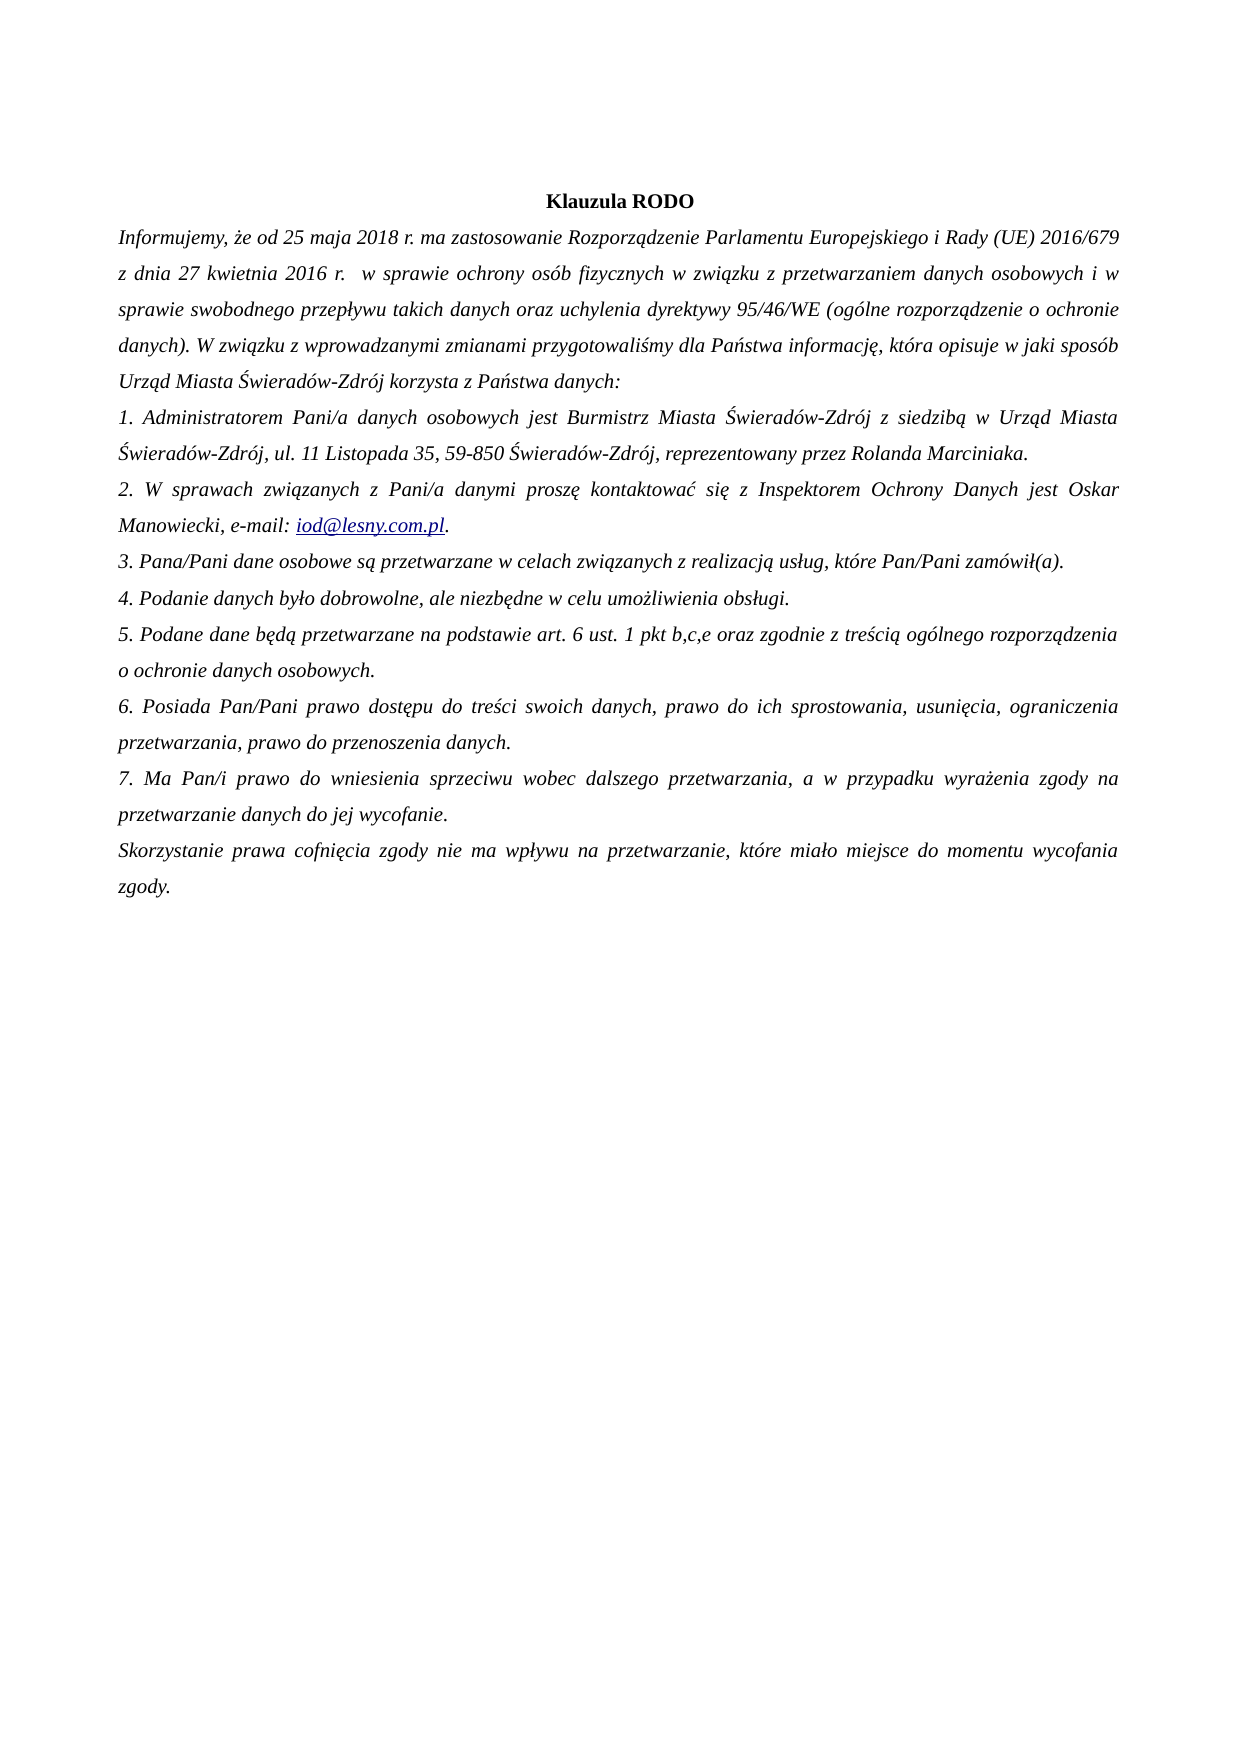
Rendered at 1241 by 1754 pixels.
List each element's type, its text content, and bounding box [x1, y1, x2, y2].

text 3. Pana/Pani dane osobowe są przetwarzane w celach związanych z realizacją usług, które Pan/Pani zamówił(a). [118, 549, 1122, 573]
text 6. Posiada Pan/Pani prawo dostępu do treści swoich danych, prawo do ich sprostowania, usunięcia, ograniczenia przetwarzania, prawo do przenoszenia danych. [118, 693, 1122, 754]
text 7. Ma Pan/i prawo do wniesienia sprzeciwu wobec dalszego przetwarzania, a w przypadku wyrażenia zgody na przetwarzanie danych do jej wycofanie. [118, 766, 1122, 826]
text Informujemy, że od 25 maja 2018 r. ma zastosowanie Rozporządzenie Parlamentu Europejskiego i Rady (UE) 2016/679 z dnia 27 kwietnia 2016 r. w sprawie ochrony osób fizycznych w związku z przetwarzaniem danych osobowych i w sprawie swobodnego przepływu takich danych oraz uchylenia dyrektywy 95/46/WE (ogólne rozporządzenie o ochronie danych). W związku z wprowadzanymi zmianami przygotowaliśmy dla Państwa informację, która opisuje w jaki sposób Urząd Miasta Świeradów-Zdrój korzysta z Państwa danych: [118, 225, 1122, 393]
text 1. Administratorem Pani/a danych osobowych jest Burmistrz Miasta Świeradów-Zdrój z siedzibą w Urząd Miasta Świeradów-Zdrój, ul. 11 Listopada 35, 59-850 Świeradów-Zdrój, reprezentowany przez Rolanda Marciniaka. [118, 405, 1122, 465]
text 5. Podane dane będą przetwarzane na podstawie art. 6 ust. 1 pkt b,c,e oraz zgodnie z treścią ogólnego rozporządzenia o ochronie danych osobowych. [118, 621, 1122, 682]
text 2. W sprawach związanych z Pani/a danymi proszę kontaktować się z Inspektorem Ochrony Danych jest Oskar Manowiecki, e-mail: iod@lesny.com.pl. [118, 477, 1122, 537]
text Klauzula RODO [118, 189, 1122, 213]
text Skorzystanie prawa cofnięcia zgody nie ma wpływu na przetwarzanie, które miało miejsce do momentu wycofania zgody. [118, 838, 1122, 898]
text 4. Podanie danych było dobrowolne, ale niezbędne w celu umożliwienia obsługi. [118, 585, 1122, 609]
